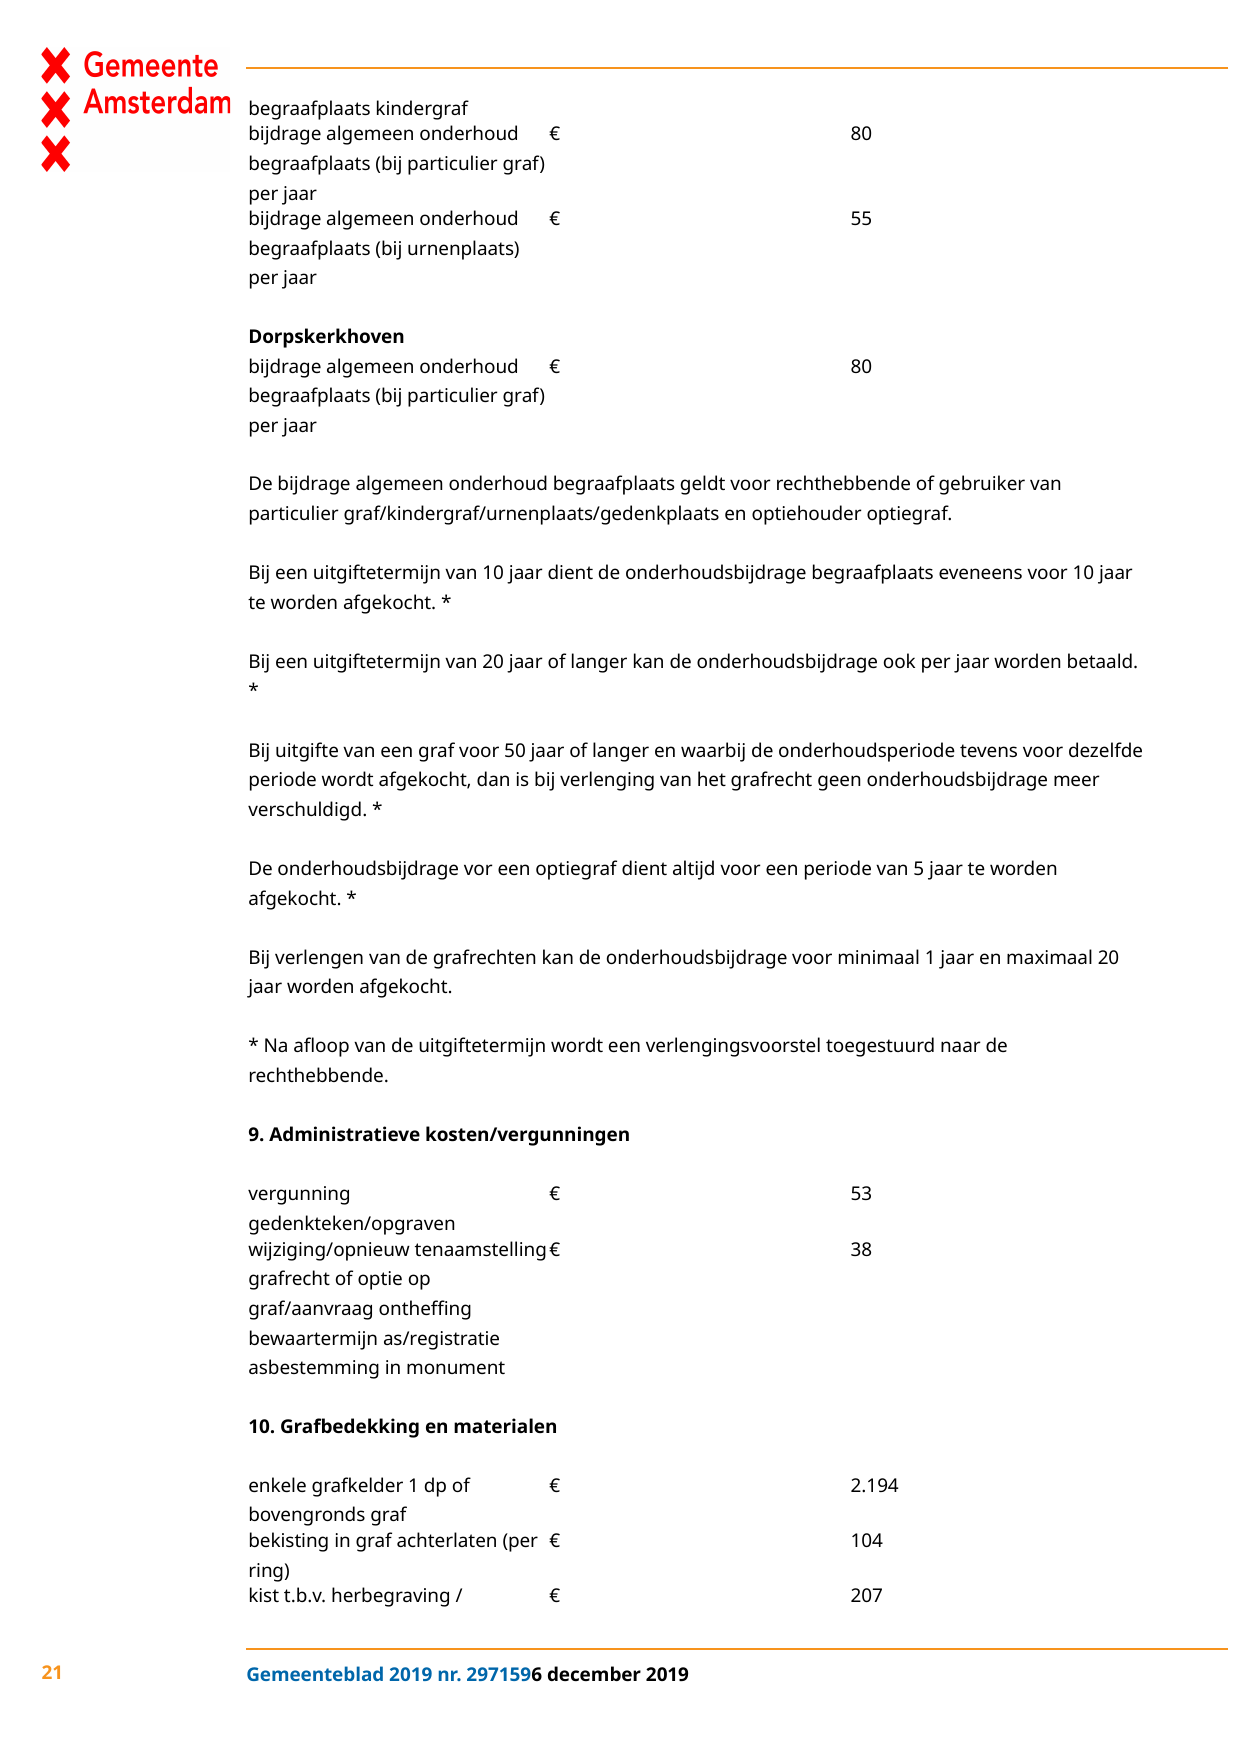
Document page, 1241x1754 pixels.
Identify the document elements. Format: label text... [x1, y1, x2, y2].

table_cell bijdrage algemeen onderhoud begraafplaats (bij urnenplaats) per jaar [248, 205, 549, 290]
table_cell kist t.b.v. herbegraving / [248, 1583, 549, 1608]
table_cell wijziging/opnieuw tenaamstelling grafrecht of optie op graf/aanvraag ontheffing bewaartermijn as/registratie asbestemming in monument [248, 1236, 549, 1380]
text Dorpskerkhoven [248, 323, 1152, 349]
table_cell begraafplaats kindergraf [248, 95, 549, 121]
text De onderhoudsbijdrage vor een optiegraf dient altijd voor een periode van 5 jaar te worden afgekocht. * [248, 855, 1152, 910]
table_cell 80 [850, 121, 1152, 205]
text Bij een uitgiftetermijn van 10 jaar dient de onderhoudsbijdrage begraafplaats eveneens voor 10 jaar te worden afgekocht. * [248, 559, 1152, 614]
table_cell 104 [850, 1528, 1152, 1583]
text Bij een uitgiftetermijn van 20 jaar of langer kan de onderhoudsbijdrage ook per jaar worden betaald. * [248, 648, 1152, 703]
table_cell € [549, 121, 850, 205]
table_cell € [549, 1236, 850, 1380]
table_header € [549, 1472, 850, 1527]
table_cell € [549, 1583, 850, 1608]
table_cell [850, 95, 1152, 121]
table_cell [549, 95, 850, 121]
table_cell 207 [850, 1583, 1152, 1608]
table_header bijdrage algemeen onderhoud begraafplaats (bij particulier graf) per jaar [248, 353, 549, 438]
table_header enkele grafkelder 1 dp of bovengronds graf [248, 1472, 549, 1527]
table_header 53 [850, 1181, 1152, 1236]
text 9. Administratieve kosten/vergunningen [248, 1121, 1152, 1147]
picture [41, 47, 231, 172]
text Bij verlengen van de grafrechten kan de onderhoudsbijdrage voor minimaal 1 jaar en maximaal 20 jaar worden afgekocht. [248, 944, 1152, 999]
text Bij uitgifte van een graf voor 50 jaar of langer en waarbij de onderhoudsperiode tevens voor dezelfde periode wordt afgekocht, dan is bij verlenging van het grafrecht geen onderhoudsbijdrage meer verschuldigd. * [248, 737, 1152, 822]
table_header 80 [850, 353, 1152, 438]
table_cell € [549, 205, 850, 290]
table_cell € [549, 1528, 850, 1583]
table_cell bekisting in graf achterlaten (per ring) [248, 1528, 549, 1583]
text * Na afloop van de uitgiftetermijn wordt een verlengingsvoorstel toegestuurd naar de rechthebbende. [248, 1033, 1152, 1088]
table_cell 55 [850, 205, 1152, 290]
text 10. Grafbedekking en materialen [248, 1413, 1152, 1438]
table_header 2.194 [850, 1472, 1152, 1527]
table_cell 38 [850, 1236, 1152, 1380]
table_header € [549, 1181, 850, 1236]
table_cell bijdrage algemeen onderhoud begraafplaats (bij particulier graf) per jaar [248, 121, 549, 205]
table_header vergunning gedenkteken/opgraven [248, 1181, 549, 1236]
text De bijdrage algemeen onderhoud begraafplaats geldt voor rechthebbende of gebruiker van particulier graf/kindergraf/urnenplaats/gedenkplaats en optiehouder optiegraf. [248, 471, 1152, 526]
table_header € [549, 353, 850, 438]
